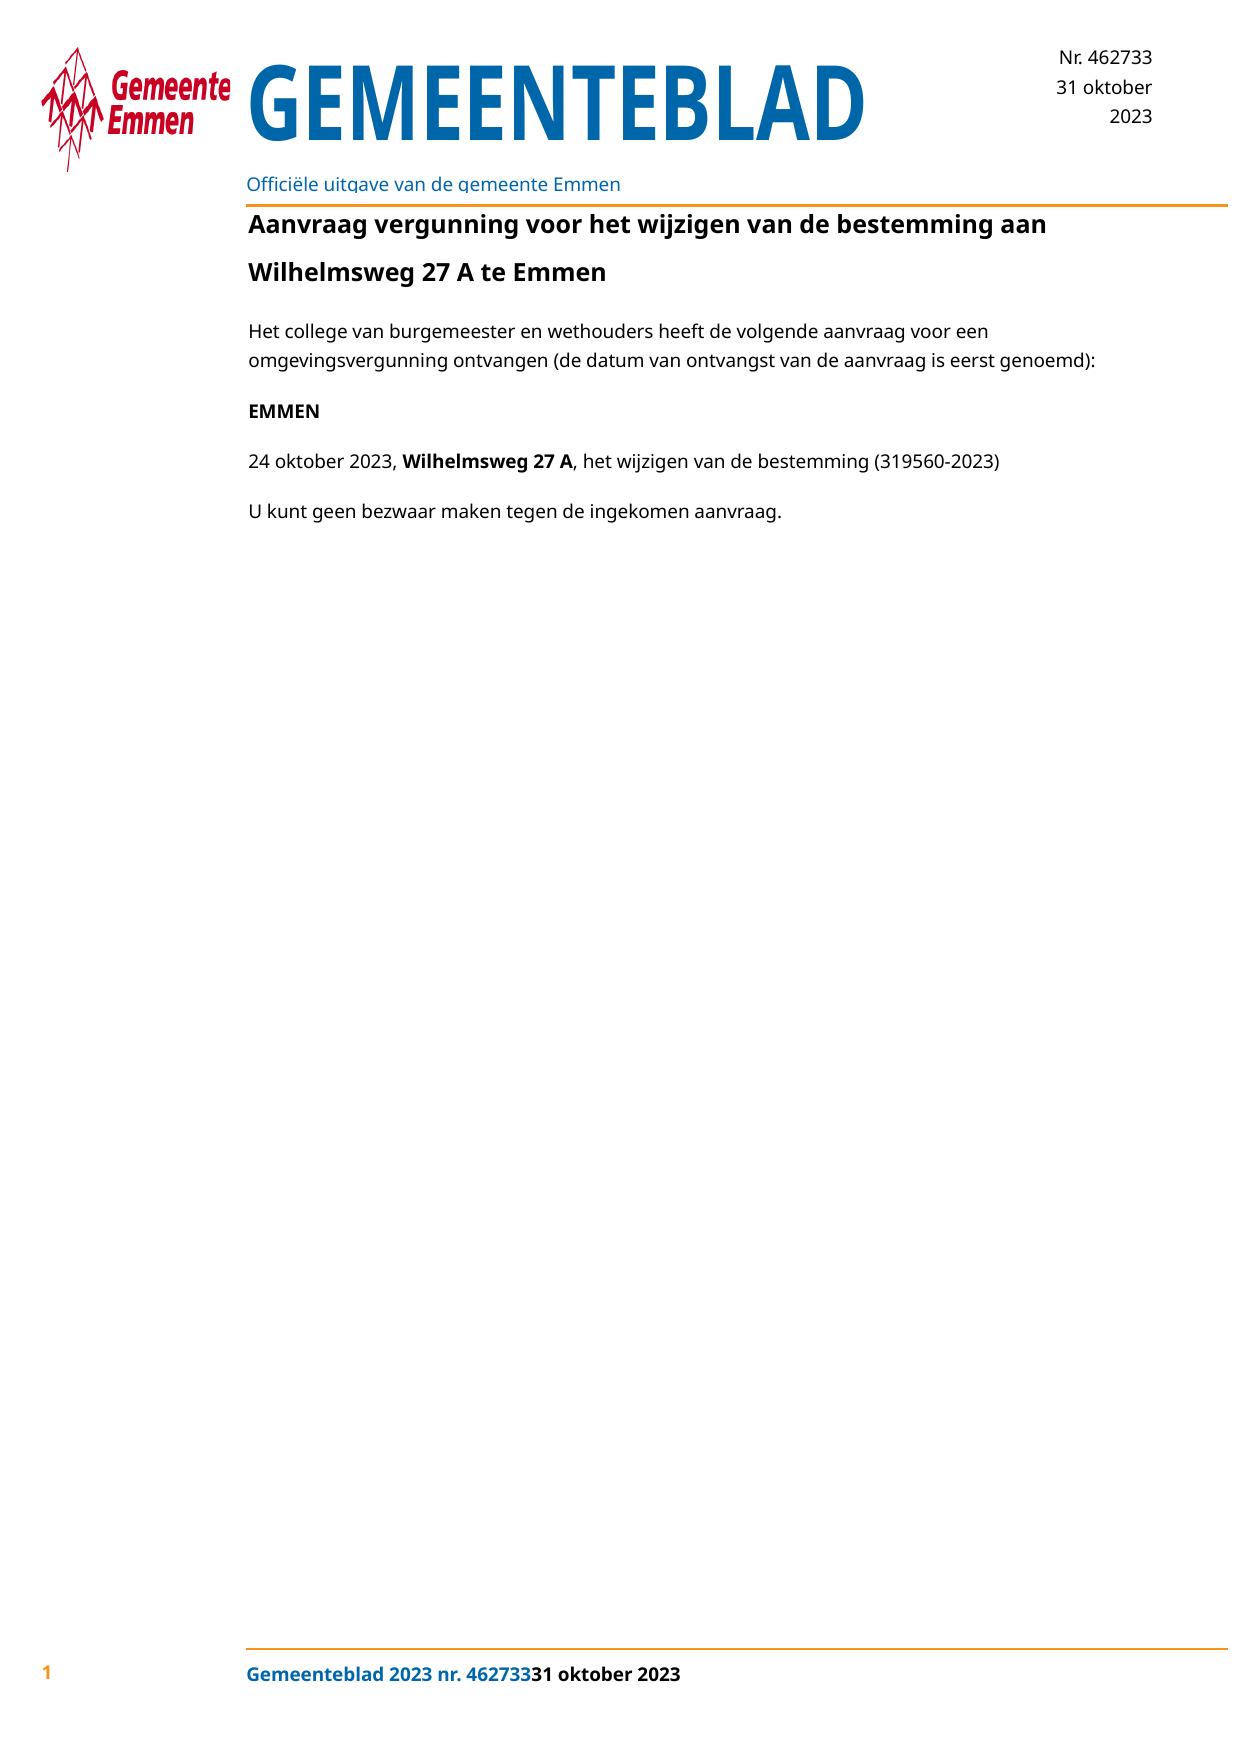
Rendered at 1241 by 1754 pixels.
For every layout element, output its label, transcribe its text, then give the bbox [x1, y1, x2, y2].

text Aanvraag vergunning voor het wijzigen van de bestemming aan Wilhelmsweg 27 A te Emmen [248, 207, 1152, 288]
text 24 oktober 2023, Wilhelmsweg 27 A, het wijzigen van de bestemming (319560-2023) [248, 448, 1152, 474]
text U kunt geen bezwaar maken tegen de ingekomen aanvraag. [248, 499, 1152, 524]
text EMMEN [248, 398, 1152, 424]
text Het college van burgemeester en wethouders heeft de volgende aanvraag voor een omgevingsvergunning ontvangen (de datum van ontvangst van de aanvraag is eerst genoemd): [248, 318, 1152, 373]
picture [41, 47, 231, 172]
